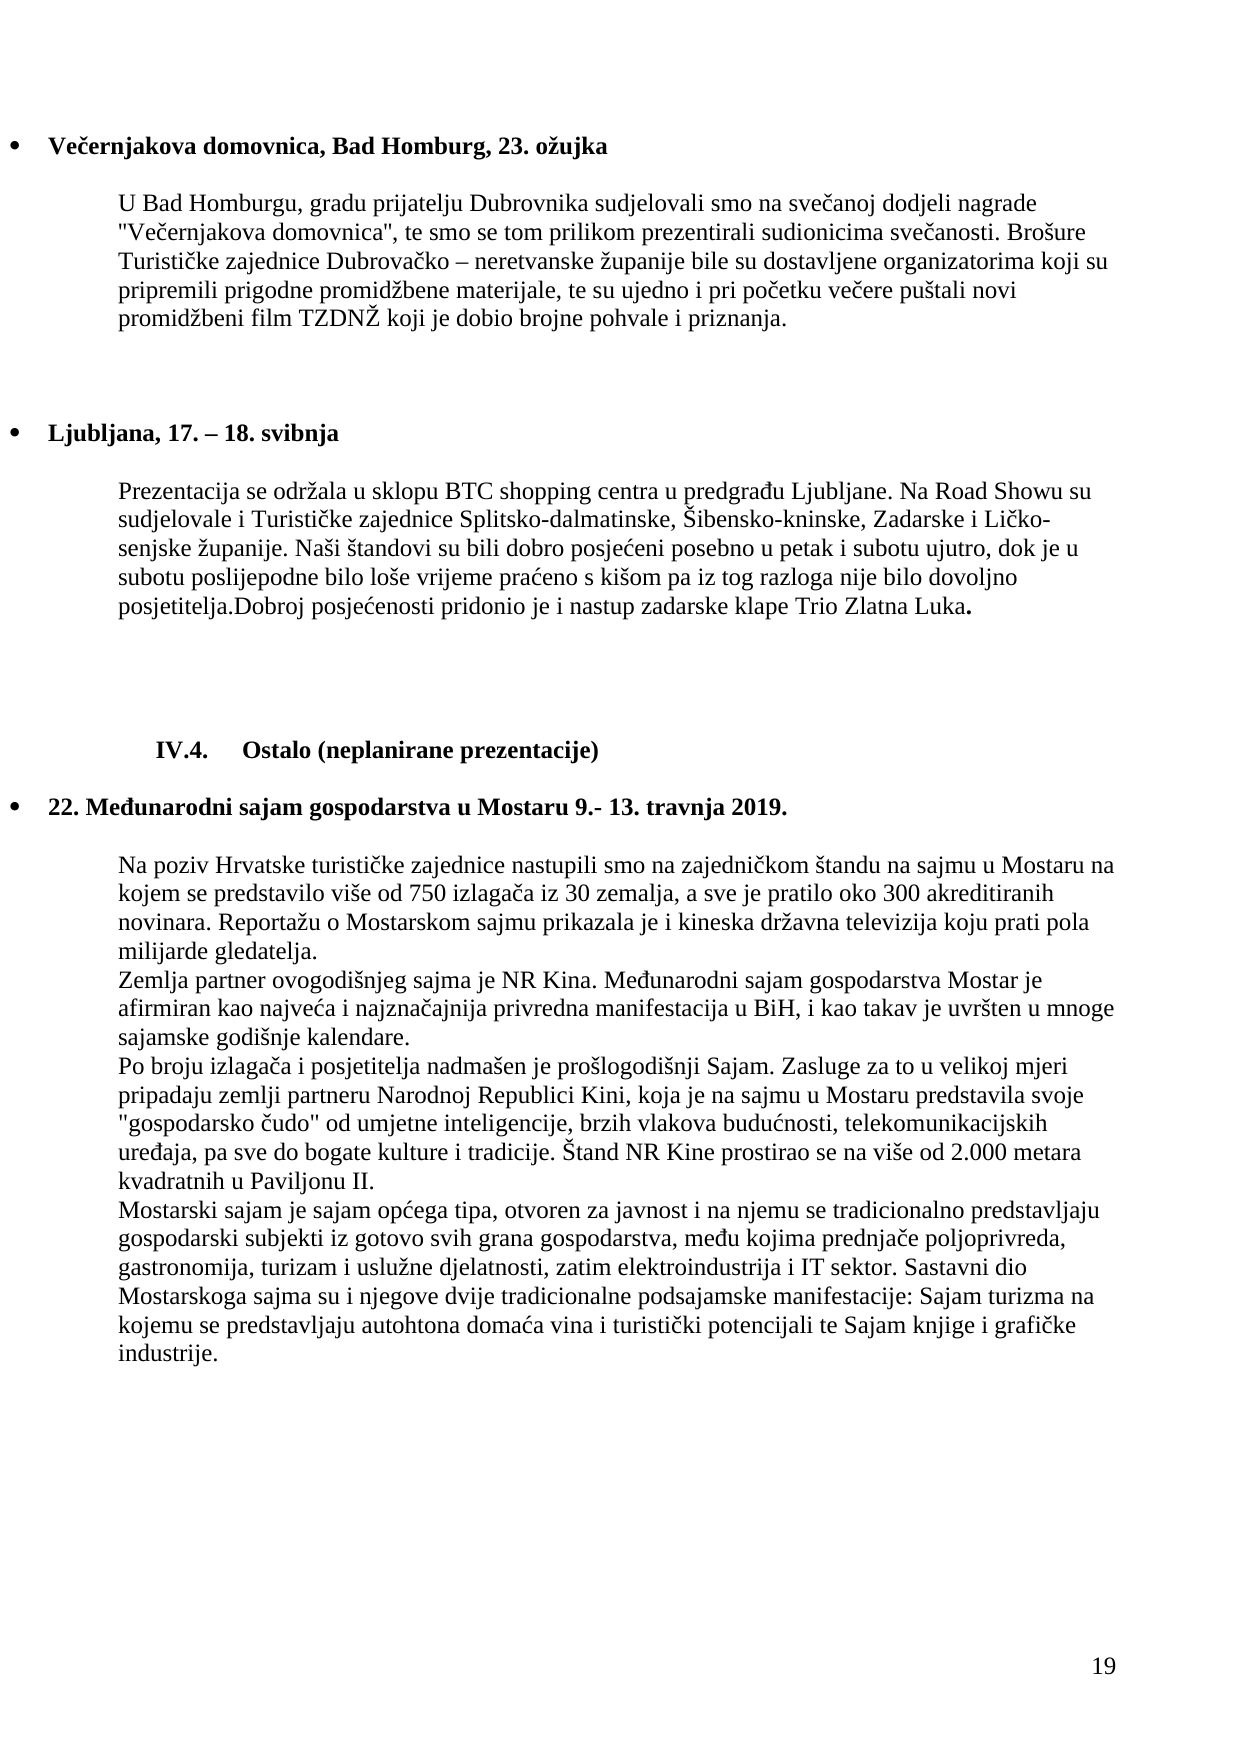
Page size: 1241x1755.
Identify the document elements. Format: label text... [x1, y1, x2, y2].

list 22. Međunarodni sajam gospodarstva u Mostaru 9.- 13. travnja 2019. [10, 792, 1209, 821]
list Ljubljana, 17. – 18. svibnja [10, 418, 1209, 447]
text Na poziv Hrvatske turističke zajednice nastupili smo na zajedničkom štandu na sajmu u Mostaru na kojem se predstavilo više od 750 izlagača iz 30 zemalja, a sve je pratilo oko 300 akreditiranih novinara. Reportažu o Mostarskom sajmu prikazala je i kineska državna televizija koju prati pola milijarde gledatelja. [118, 850, 1117, 965]
text Zemlja partner ovogodišnjeg sajma je NR Kina. Međunarodni sajam gospodarstva Mostar je afirmiran kao najveća i najznačajnija privredna manifestacija u BiH, i kao takav je uvršten u mnoge sajamske godišnje kalendare. [118, 965, 1117, 1051]
list Večernjakova domovnica, Bad Homburg, 23. ožujka [10, 131, 1209, 160]
text Prezentacija se održala u sklopu BTC shopping centra u predgrađu Ljubljane. Na Road Showu su sudjelovale i Turističke zajednice Splitsko-dalmatinske, Šibensko-kninske, Zadarske i Ličko- senjske županije. Naši štandovi su bili dobro posjećeni posebno u petak i subotu ujutro, dok je u subotu poslijepodne bilo loše vrijeme praćeno s kišom pa iz tog razloga nije bilo dovoljno posjetitelja.Dobroj posjećenosti pridonio je i nastup zadarske klape Trio Zlatna Luka. [118, 476, 1094, 619]
text Po broju izlagača i posjetitelja nadmašen je prošlogodišnji Sajam. Zasluge za to u velikoj mjeri pripadaju zemlji partneru Narodnoj Republici Kini, koja je na sajmu u Mostaru predstavila svoje "gospodarsko čudo" od umjetne inteligencije, brzih vlakova budućnosti, telekomunikacijskih uređaja, pa sve do bogate kulture i tradicije. Štand NR Kine prostirao se na više od 2.000 metara kvadratnih u Paviljonu II. [118, 1051, 1086, 1195]
list Ostalo (neplanirane prezentacije) [155, 735, 1209, 763]
text Mostarski sajam je sajam općega tipa, otvoren za javnost i na njemu se tradicionalno predstavljaju gospodarski subjekti iz gotovo svih grana gospodarstva, među kojima prednjače poljoprivreda, gastronomija, turizam i uslužne djelatnosti, zatim elektroindustrija i IT sektor. Sastavni dio Mostarskoga sajma su i njegove dvije tradicionalne podsajamske manifestacije: Sajam turizma na kojemu se predstavljaju autohtona domaća vina i turistički potencijali te Sajam knjige i grafičke industrije. [118, 1195, 1102, 1367]
text Turističke zajednice Dubrovačko – neretvanske županije bile su dostavljene organizatorima koji su pripremili prigodne promidžbene materijale, te su ujedno i pri početku večere puštali novi promidžbeni film TZDNŽ koji je dobio brojne pohvale i priznanja. [118, 246, 1111, 332]
text U Bad Homburgu, gradu prijatelju Dubrovnika sudjelovali smo na svečanoj dodjeli nagrade ''Večernjakova domovnica'', te smo se tom prilikom prezentirali sudionicima svečanosti. Brošure [118, 188, 1122, 246]
